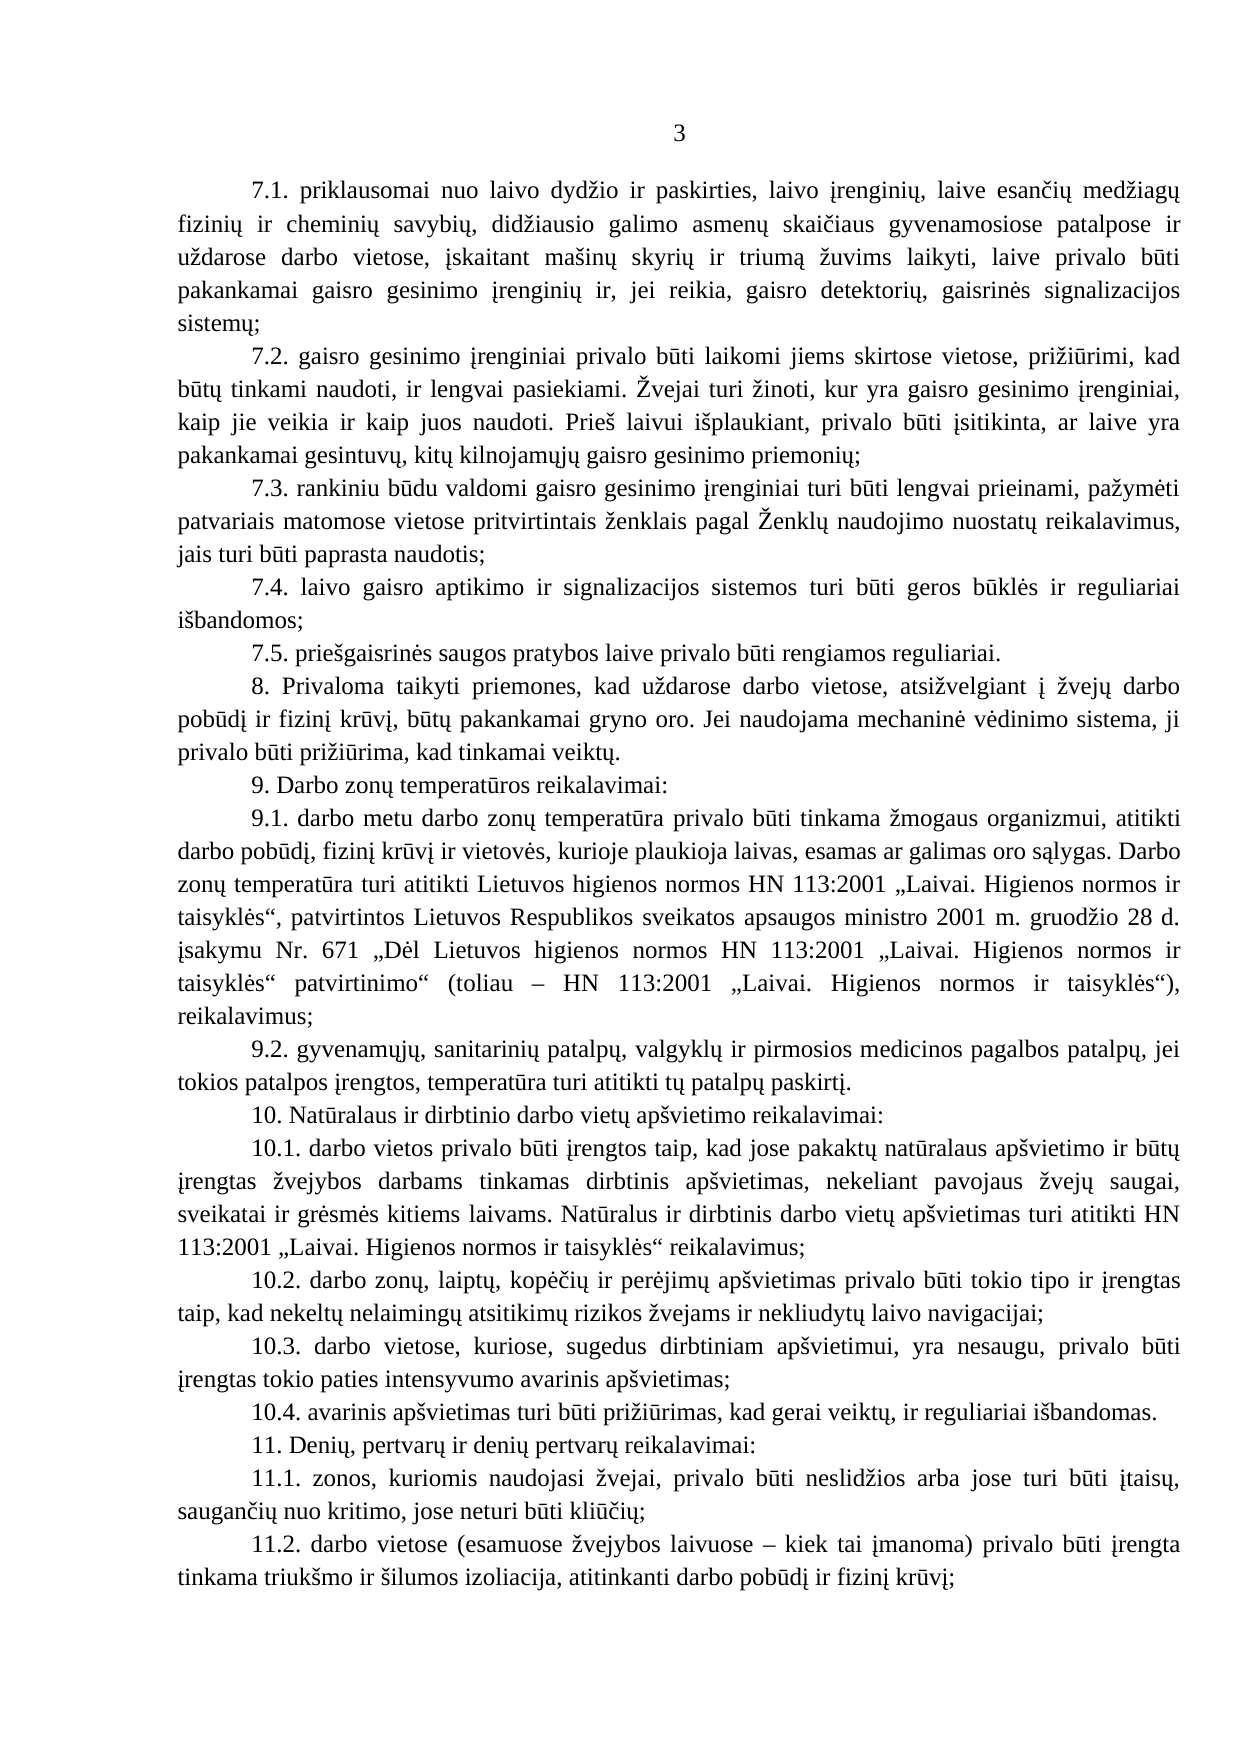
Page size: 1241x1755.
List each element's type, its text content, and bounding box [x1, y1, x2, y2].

text 7.3. rankiniu būdu valdomi gaisro gesinimo įrenginiai turi būti lengvai prieinami, pažymėti patvariais matomose vietose pritvirtintais ženklais pagal Ženklų naudojimo nuostatų reikalavimus, jais turi būti paprasta naudotis; [177, 473, 1181, 568]
text 10.2. darbo zonų, laiptų, kopėčių ir perėjimų apšvietimas privalo būti tokio tipo ir įrengtas taip, kad nekeltų nelaimingų atsitikimų rizikos žvejams ir nekliudytų laivo navigacijai; [177, 1265, 1181, 1327]
text 11. Denių, pertvarų ir denių pertvarų reikalavimai: [177, 1430, 1181, 1459]
text 8. Privaloma taikyti priemones, kad uždarose darbo vietose, atsižvelgiant į žvejų darbo pobūdį ir fizinį krūvį, būtų pakankamai gryno oro. Jei naudojama mechaninė vėdinimo sistema, ji privalo būti prižiūrima, kad tinkamai veiktų. [177, 671, 1181, 766]
text 11.2. darbo vietose (esamuose žvejybos laivuose – kiek tai įmanoma) privalo būti įrengta tinkama triukšmo ir šilumos izoliacija, atitinkanti darbo pobūdį ir fizinį krūvį; [177, 1529, 1181, 1591]
text 7.2. gaisro gesinimo įrenginiai privalo būti laikomi jiems skirtose vietose, prižiūrimi, kad būtų tinkami naudoti, ir lengvai pasiekiami. Žvejai turi žinoti, kur yra gaisro gesinimo įrenginiai, kaip jie veikia ir kaip juos naudoti. Prieš laivui išplaukiant, privalo būti įsitikinta, ar laive yra pakankamai gesintuvų, kitų kilnojamųjų gaisro gesinimo priemonių; [177, 341, 1181, 468]
text 9.1. darbo metu darbo zonų temperatūra privalo būti tinkama žmogaus organizmui, atitikti darbo pobūdį, fizinį krūvį ir vietovės, kurioje plaukioja laivas, esamas ar galimas oro sąlygas. Darbo zonų temperatūra turi atitikti Lietuvos higienos normos HN 113:2001 „Laivai. Higienos normos ir taisyklės“, patvirtintos Lietuvos Respublikos sveikatos apsaugos ministro 2001 m. gruodžio 28 d. įsakymu Nr. 671 „Dėl Lietuvos higienos normos HN 113:2001 „Laivai. Higienos normos ir taisyklės“ patvirtinimo“ (toliau – HN 113:2001 „Laivai. Higienos normos ir taisyklės“), reikalavimus; [177, 803, 1181, 1030]
text 10.1. darbo vietos privalo būti įrengtos taip, kad jose pakaktų natūralaus apšvietimo ir būtų įrengtas žvejybos darbams tinkamas dirbtinis apšvietimas, nekeliant pavojaus žvejų saugai, sveikatai ir grėsmės kitiems laivams. Natūralus ir dirbtinis darbo vietų apšvietimas turi atitikti HN 113:2001 „Laivai. Higienos normos ir taisyklės“ reikalavimus; [177, 1133, 1181, 1261]
text 7.4. laivo gaisro aptikimo ir signalizacijos sistemos turi būti geros būklės ir reguliariai išbandomos; [177, 572, 1181, 634]
text 10.3. darbo vietose, kuriose, sugedus dirbtiniam apšvietimui, yra nesaugu, privalo būti įrengtas tokio paties intensyvumo avarinis apšvietimas; [177, 1331, 1181, 1393]
text 9.2. gyvenamųjų, sanitarinių patalpų, valgyklų ir pirmosios medicinos pagalbos patalpų, jei tokios patalpos įrengtos, temperatūra turi atitikti tų patalpų paskirtį. [177, 1034, 1181, 1096]
text 7.1. priklausomai nuo laivo dydžio ir paskirties, laivo įrenginių, laive esančių medžiagų fizinių ir cheminių savybių, didžiausio galimo asmenų skaičiaus gyvenamosiose patalpose ir uždarose darbo vietose, įskaitant mašinų skyrių ir triumą žuvims laikyti, laive privalo būti pakankamai gaisro gesinimo įrenginių ir, jei reikia, gaisro detektorių, gaisrinės signalizacijos sistemų; [177, 176, 1181, 336]
text 7.5. priešgaisrinės saugos pratybos laive privalo būti rengiamos reguliariai. [177, 638, 1181, 667]
text 10.4. avarinis apšvietimas turi būti prižiūrimas, kad gerai veiktų, ir reguliariai išbandomas. [177, 1397, 1181, 1426]
text 10. Natūralaus ir dirbtinio darbo vietų apšvietimo reikalavimai: [177, 1100, 1181, 1129]
text 9. Darbo zonų temperatūros reikalavimai: [177, 770, 1181, 799]
text 11.1. zonos, kuriomis naudojasi žvejai, privalo būti neslidžios arba jose turi būti įtaisų, saugančių nuo kritimo, jose neturi būti kliūčių; [177, 1463, 1181, 1525]
